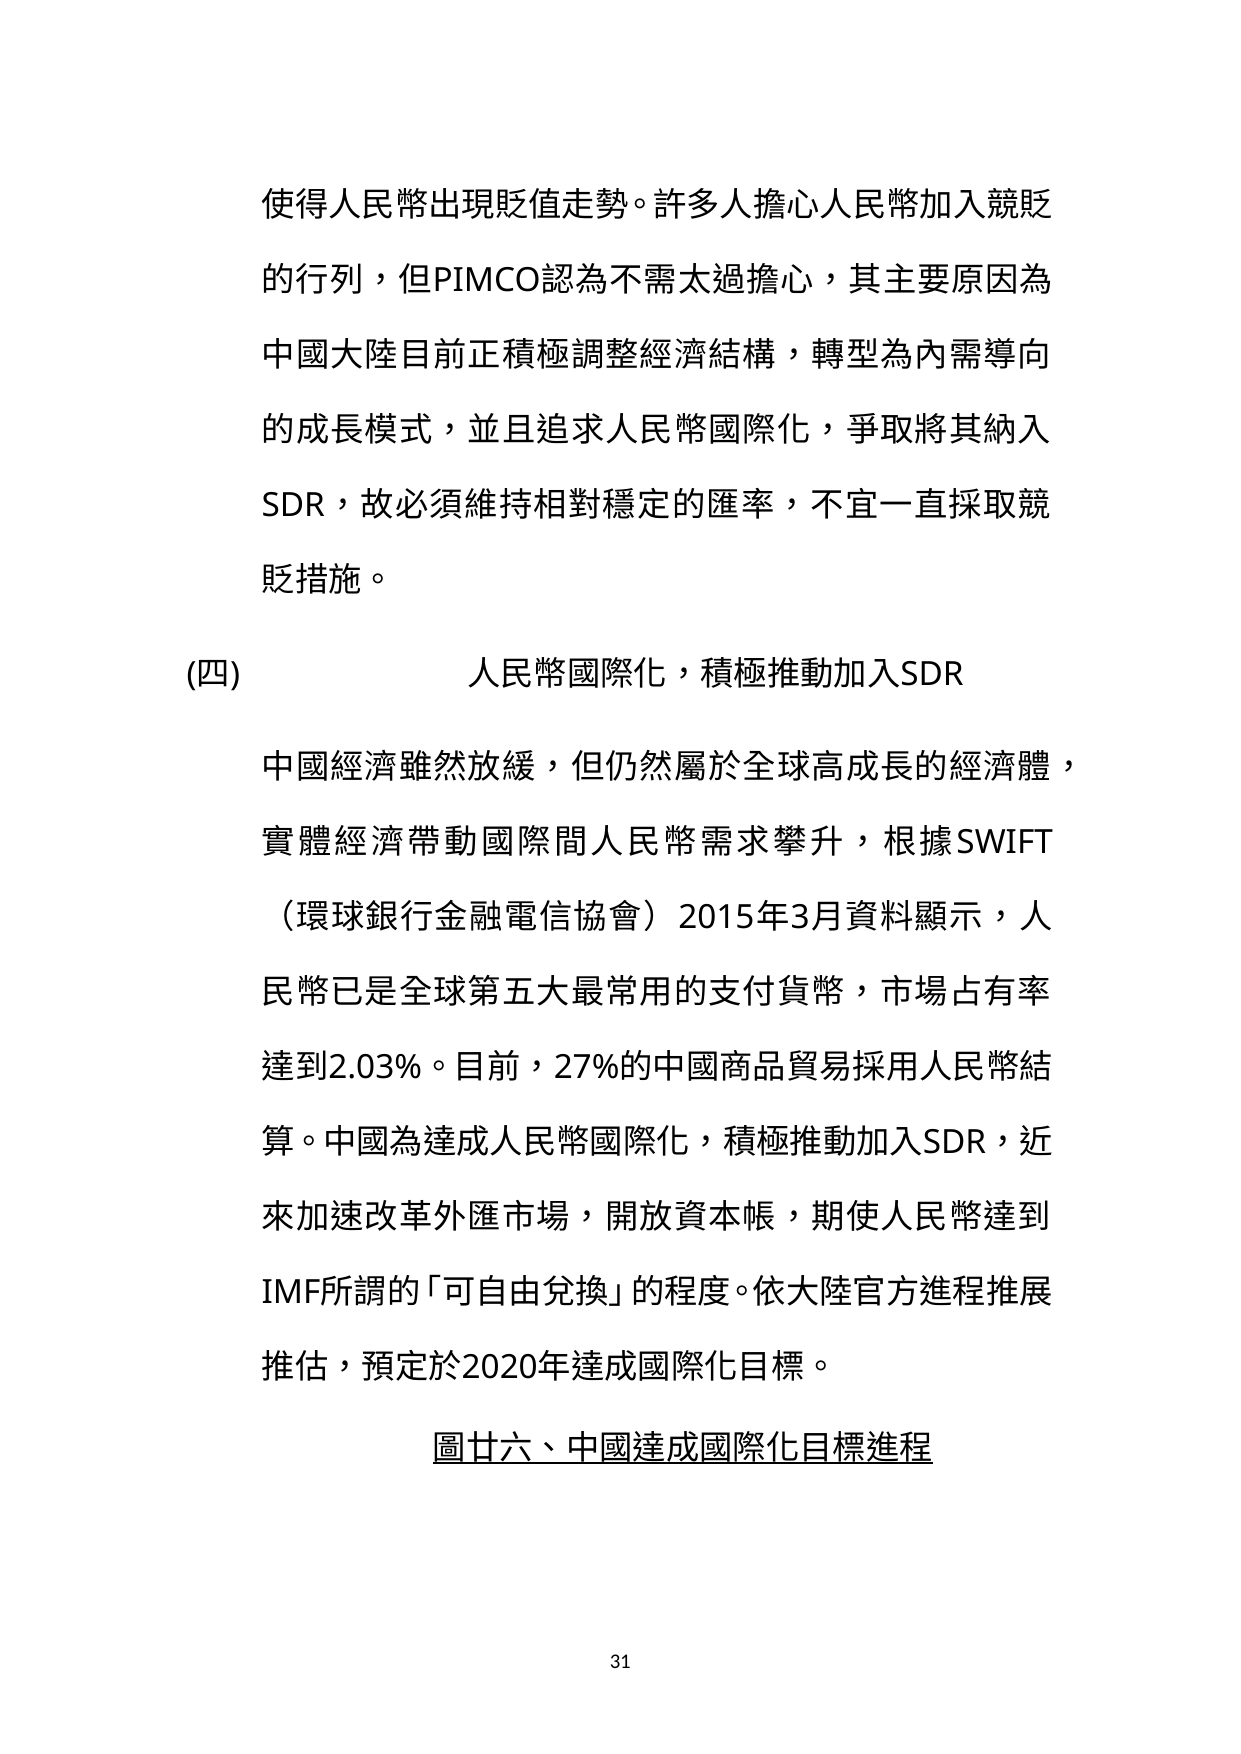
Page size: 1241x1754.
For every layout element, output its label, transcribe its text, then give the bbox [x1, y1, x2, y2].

text 中國經濟雖然放緩，但仍然屬於全球高成長的經濟體，實體經濟帶動國際間人民幣需求攀升，根據SWIFT（環球銀行金融電信協會）2015年3月資料顯示，人民幣已是全球第五大最常用的支付貨幣，市場占有率達到2.03%。目前，27%的中國商品貿易採用人民幣結算。中國為達成人民幣國際化，積極推動加入SDR，近來加速改革外匯市場，開放資本帳，期使人民幣達到IMF所謂的「可自由兌換」的程度。依大陸官方進程推展推估，預定於2020年達成國際化目標。 [261, 727, 1053, 1402]
text 2015年以來，亞洲貨幣競貶，中國亦因經濟成長放緩，使得人民幣出現貶值走勢。許多人擔心人民幣加入競貶的行列，但PIMCO認為不需太過擔心，其主要原因為中國大陸目前正積極調整經濟結構，轉型為內需導向的成長模式，並且追求人民幣國際化，爭取將其納入SDR，故必須維持相對穩定的匯率，不宜一直採取競貶措施。 [261, 164, 1053, 614]
text 圖廿六、中國達成國際化目標進程 [312, 1421, 1053, 1469]
list 人民幣國際化，積極推動加入SDR [186, 633, 1053, 708]
